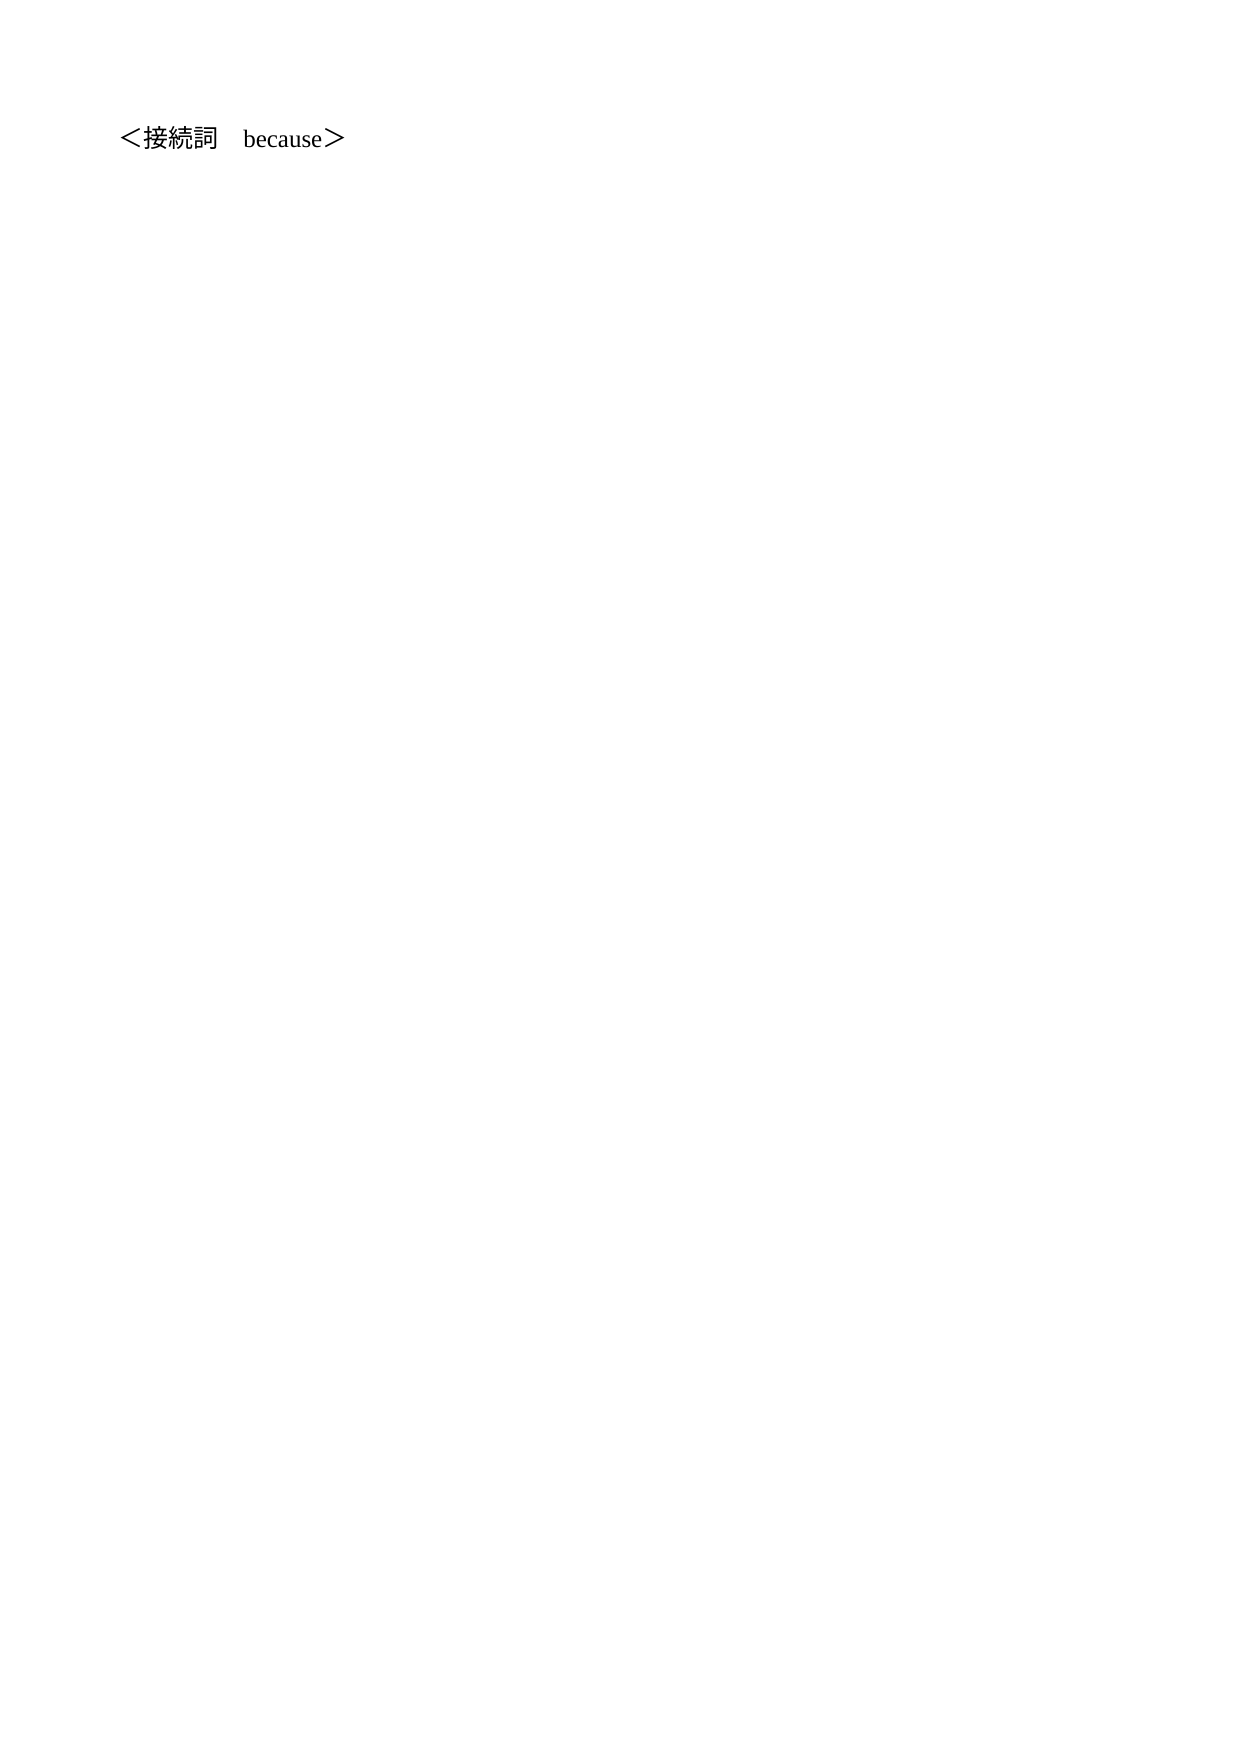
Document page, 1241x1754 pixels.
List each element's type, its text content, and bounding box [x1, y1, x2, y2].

text ＜接続詞 because＞ [118, 118, 1122, 154]
